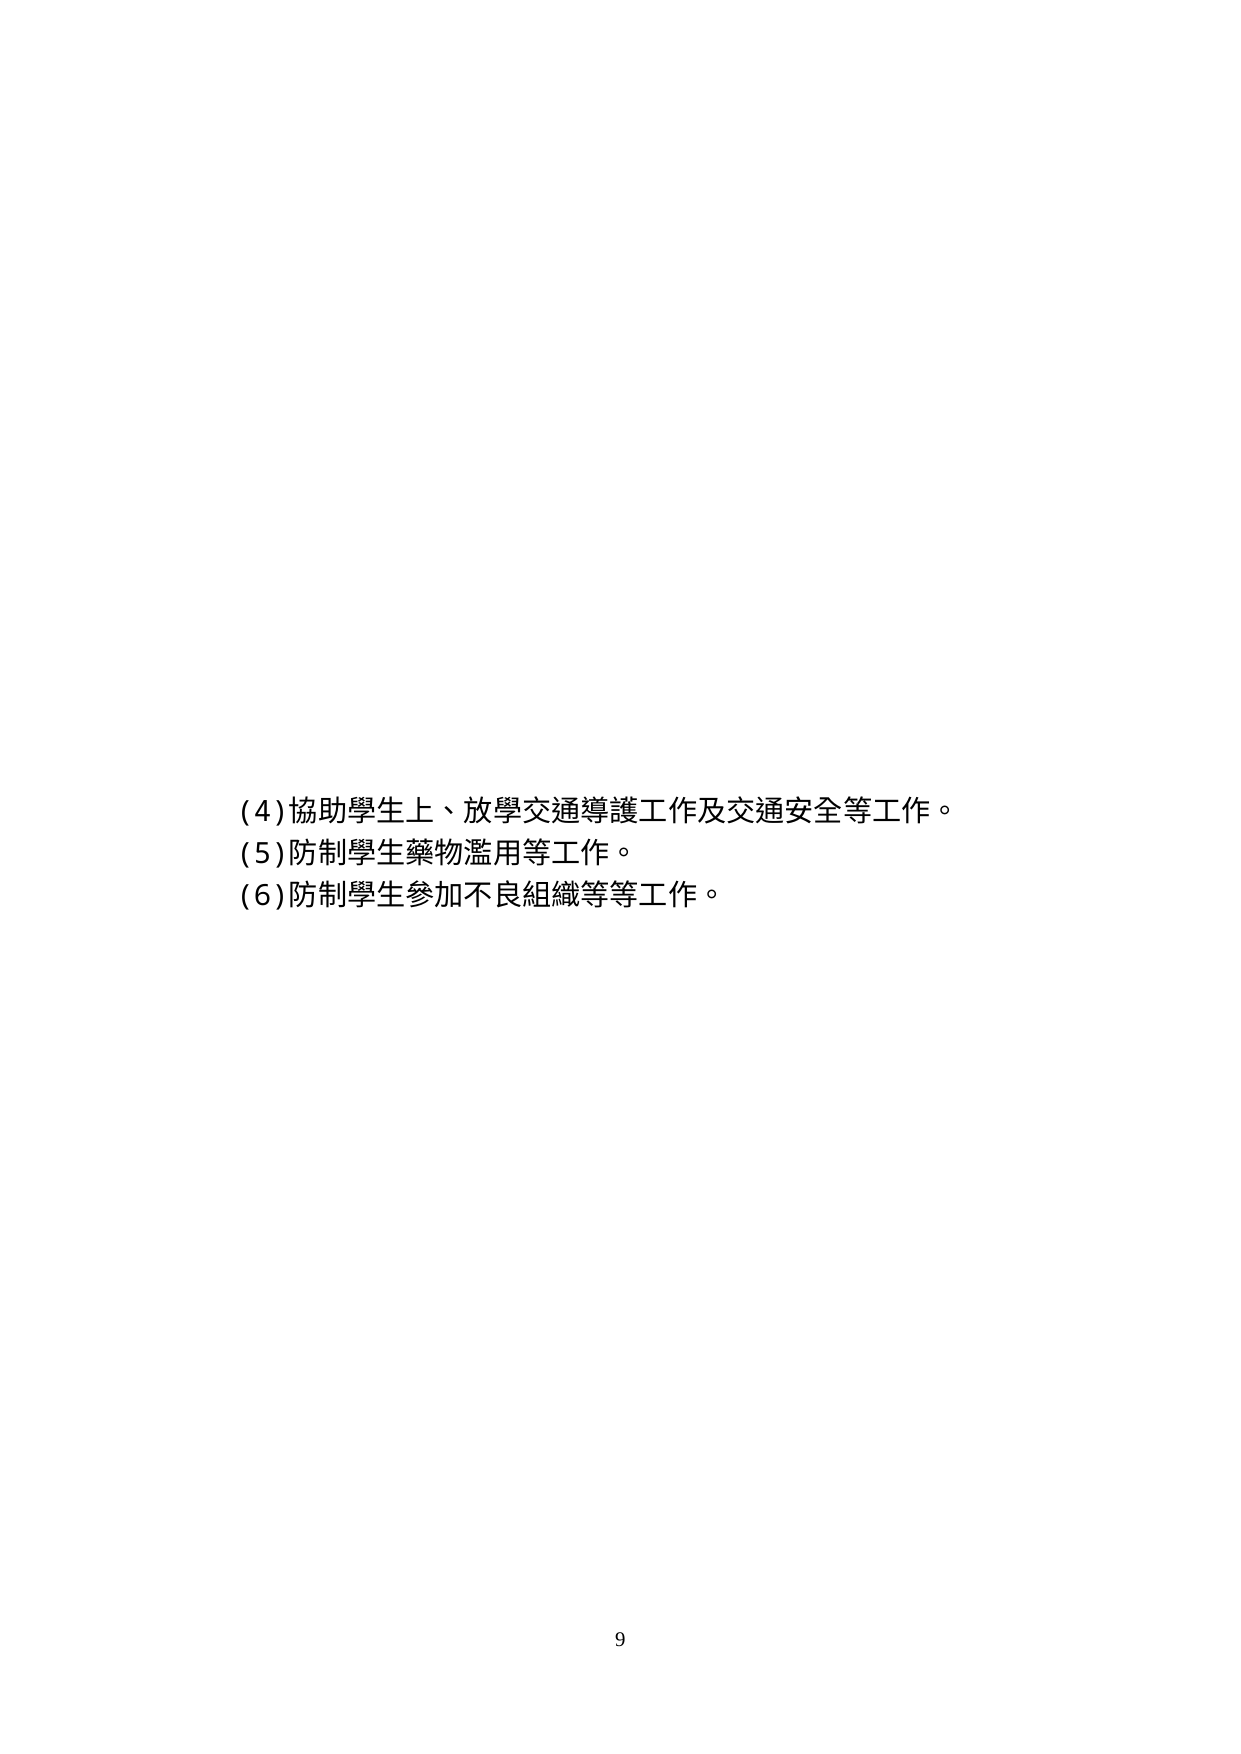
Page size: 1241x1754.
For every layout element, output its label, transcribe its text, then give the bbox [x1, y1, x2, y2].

text (4)協助學生上、放學交通導護工作及交通安全等工作。 [236, 788, 1122, 830]
text (6)防制學生參加不良組織等等工作。 [236, 872, 1122, 913]
text (5)防制學生藥物濫用等工作。 [236, 830, 1122, 872]
